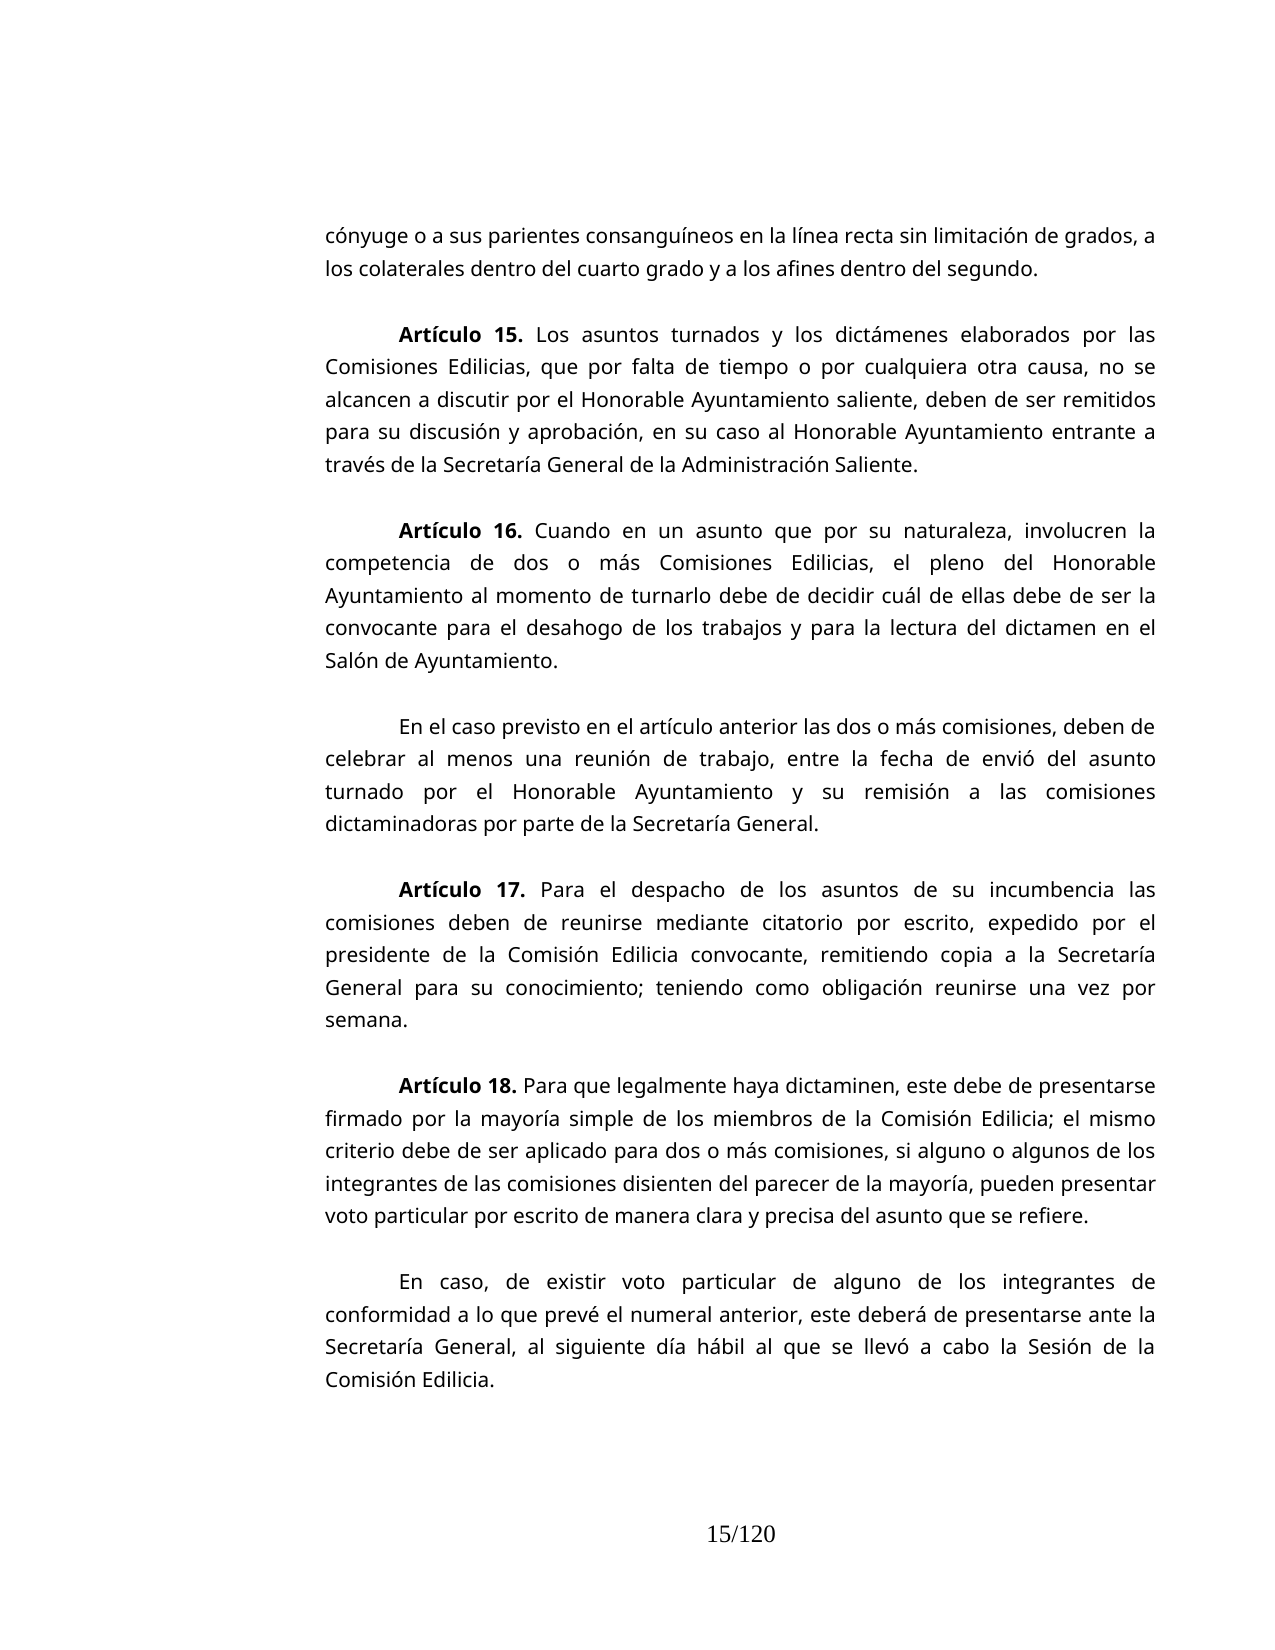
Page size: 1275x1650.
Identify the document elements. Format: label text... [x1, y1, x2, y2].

text En caso, de existir voto particular de alguno de los integrantes de conformidad a lo que prevé el numeral anterior, este deberá de presentarse ante la Secretaría General, al siguiente día hábil al que se llevó a cabo la Sesión de la Comisión Edilicia. [325, 1267, 1157, 1393]
text Artículo 17. Para el despacho de los asuntos de su incumbencia las comisiones deben de reunirse mediante citatorio por escrito, expedido por el presidente de la Comisión Edilicia convocante, remitiendo copia a la Secretaría General para su conocimiento; teniendo como obligación reunirse una vez por semana. [325, 875, 1157, 1034]
text cónyuge o a sus parientes consanguíneos en la línea recta sin limitación de grados, a los colaterales dentro del cuarto grado y a los afines dentro del segundo. [325, 221, 1157, 282]
text Artículo 18. Para que legalmente haya dictaminen, este debe de presentarse firmado por la mayoría simple de los miembros de la Comisión Edilicia; el mismo criterio debe de ser aplicado para dos o más comisiones, si alguno o algunos de los integrantes de las comisiones disienten del parecer de la mayoría, pueden presentar voto particular por escrito de manera clara y precisa del asunto que se refiere. [325, 1071, 1157, 1230]
text Artículo 16. Cuando en un asunto que por su naturaleza, involucren la competencia de dos o más Comisiones Edilicias, el pleno del Honorable Ayuntamiento al momento de turnarlo debe de decidir cuál de ellas debe de ser la convocante para el desahogo de los trabajos y para la lectura del dictamen en el Salón de Ayuntamiento. [325, 516, 1157, 674]
text Artículo 15. Los asuntos turnados y los dictámenes elaborados por las Comisiones Edilicias, que por falta de tiempo o por cualquiera otra causa, no se alcancen a discutir por el Honorable Ayuntamiento saliente, deben de ser remitidos para su discusión y aprobación, en su caso al Honorable Ayuntamiento entrante a través de la Secretaría General de la Administración Saliente. [325, 320, 1157, 478]
text En el caso previsto en el artículo anterior las dos o más comisiones, deben de celebrar al menos una reunión de trabajo, entre la fecha de envió del asunto turnado por el Honorable Ayuntamiento y su remisión a las comisiones dictaminadoras por parte de la Secretaría General. [325, 712, 1157, 838]
